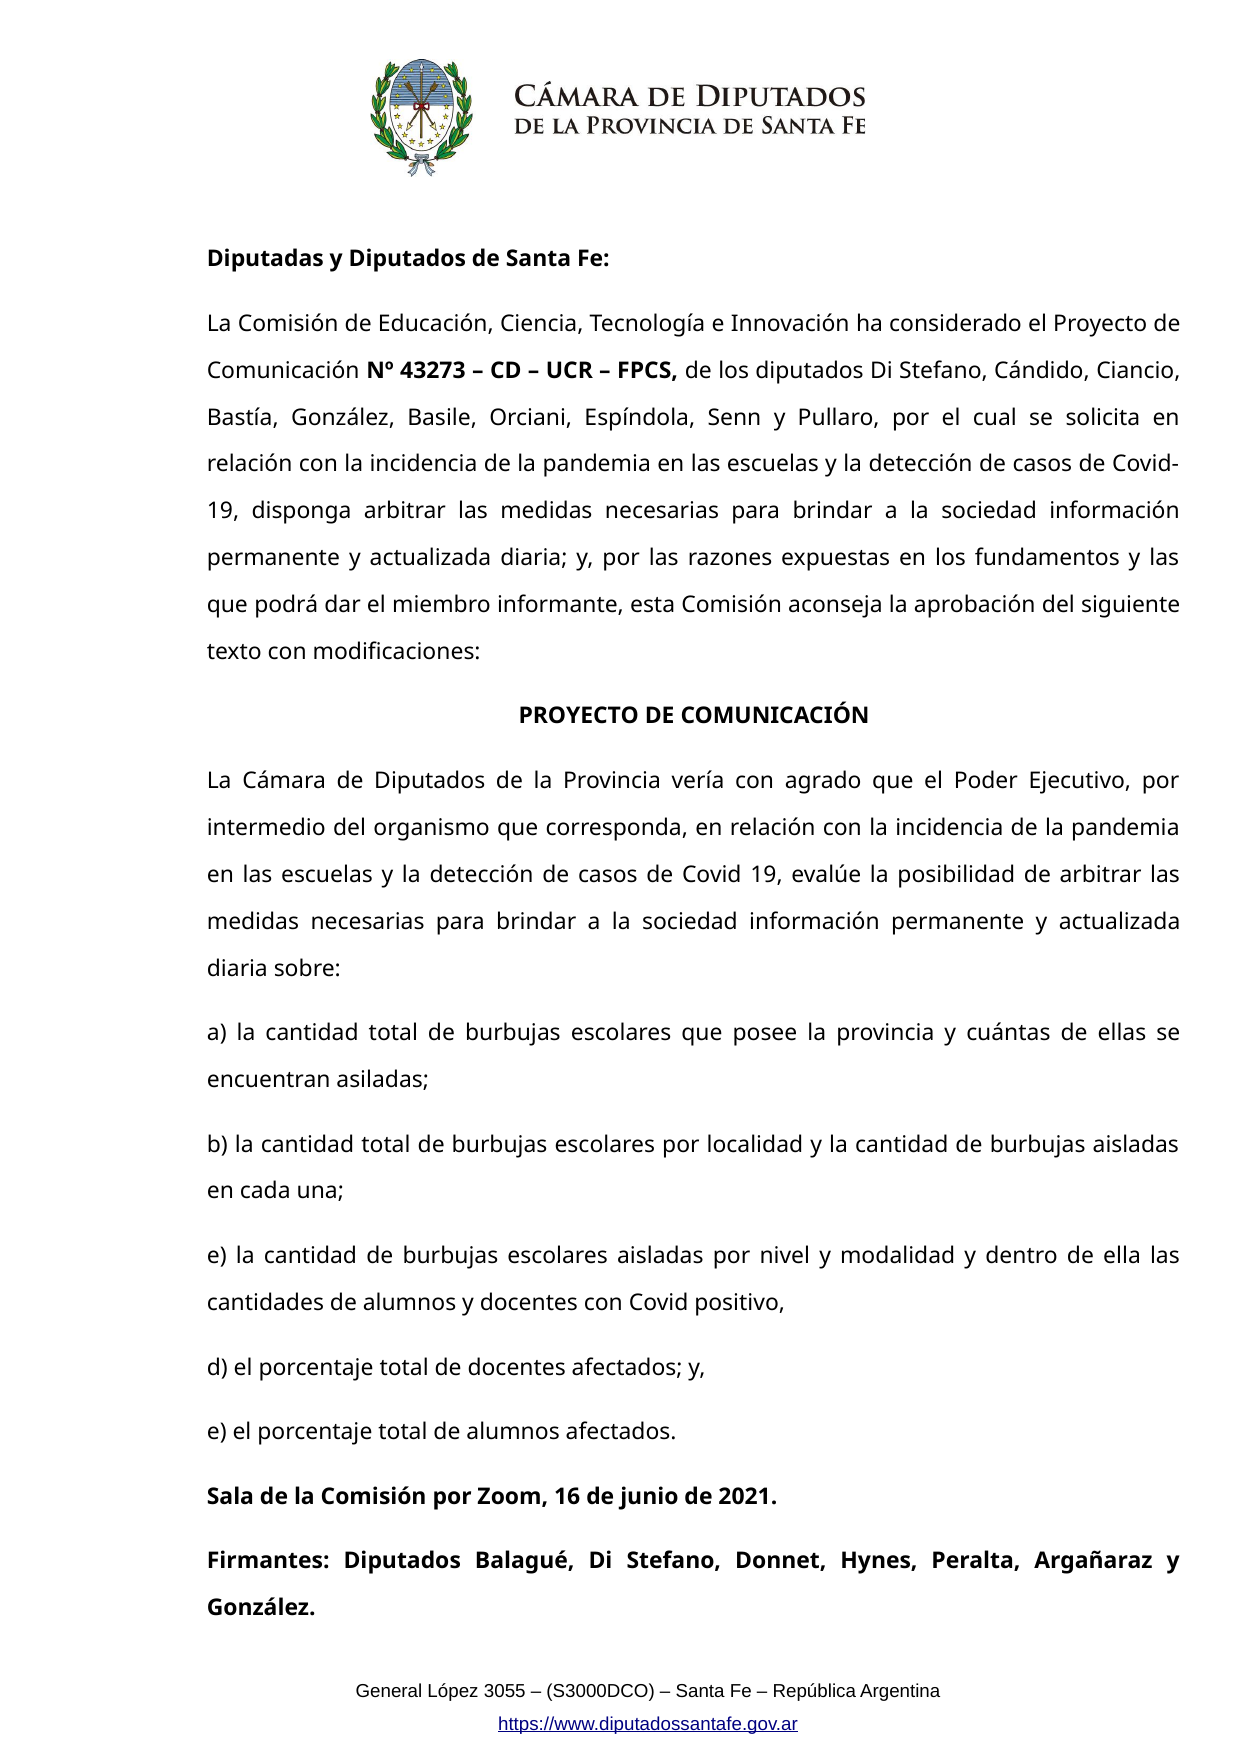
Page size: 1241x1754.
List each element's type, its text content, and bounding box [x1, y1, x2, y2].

text b) la cantidad total de burbujas escolares por localidad y la cantidad de burbujas aisladas en cada una; [207, 1128, 1181, 1206]
text La Comisión de Educación, Ciencia, Tecnología e Innovación ha considerado el Proyecto de Comunicación Nº 43273 – CD – UCR – FPCS, de los diputados Di Stefano, Cándido, Ciancio, Bastía, González, Basile, Orciani, Espíndola, Senn y Pullaro, por el cual se solicita en relación con la incidencia de la pandemia en las escuelas y la detección de casos de Covid-19, disponga arbitrar las medidas necesarias para brindar a la sociedad información permanente y actualizada diaria; y, por las razones expuestas en los fundamentos y las que podrá dar el miembro informante, esta Comisión aconseja la aprobación del siguiente texto con modificaciones: [207, 307, 1181, 666]
text La Cámara de Diputados de la Provincia vería con agrado que el Poder Ejecutivo, por intermedio del organismo que corresponda, en relación con la incidencia de la pandemia en las escuelas y la detección de casos de Covid 19, evalúe la posibilidad de arbitrar las medidas necesarias para brindar a la sociedad información permanente y actualizada diaria sobre: [207, 764, 1181, 983]
picture [370, 59, 866, 181]
text e) la cantidad de burbujas escolares aisladas por nivel y modalidad y dentro de ella las cantidades de alumnos y docentes con Covid positivo, [207, 1239, 1181, 1317]
text a) la cantidad total de burbujas escolares que posee la provincia y cuántas de ellas se encuentran asiladas; [207, 1016, 1181, 1094]
text PROYECTO DE COMUNICACIÓN [207, 699, 1181, 731]
text Sala de la Comisión por Zoom, 16 de junio de 2021. [207, 1480, 1181, 1511]
text Firmantes: Diputados Balagué, Di Stefano, Donnet, Hynes, Peralta, Argañaraz y González. [207, 1544, 1181, 1622]
text d) el porcentaje total de docentes afectados; y, [207, 1351, 1181, 1382]
text e) el porcentaje total de alumnos afectados. [207, 1415, 1181, 1446]
text Diputadas y Diputados de Santa Fe: [207, 242, 1181, 273]
